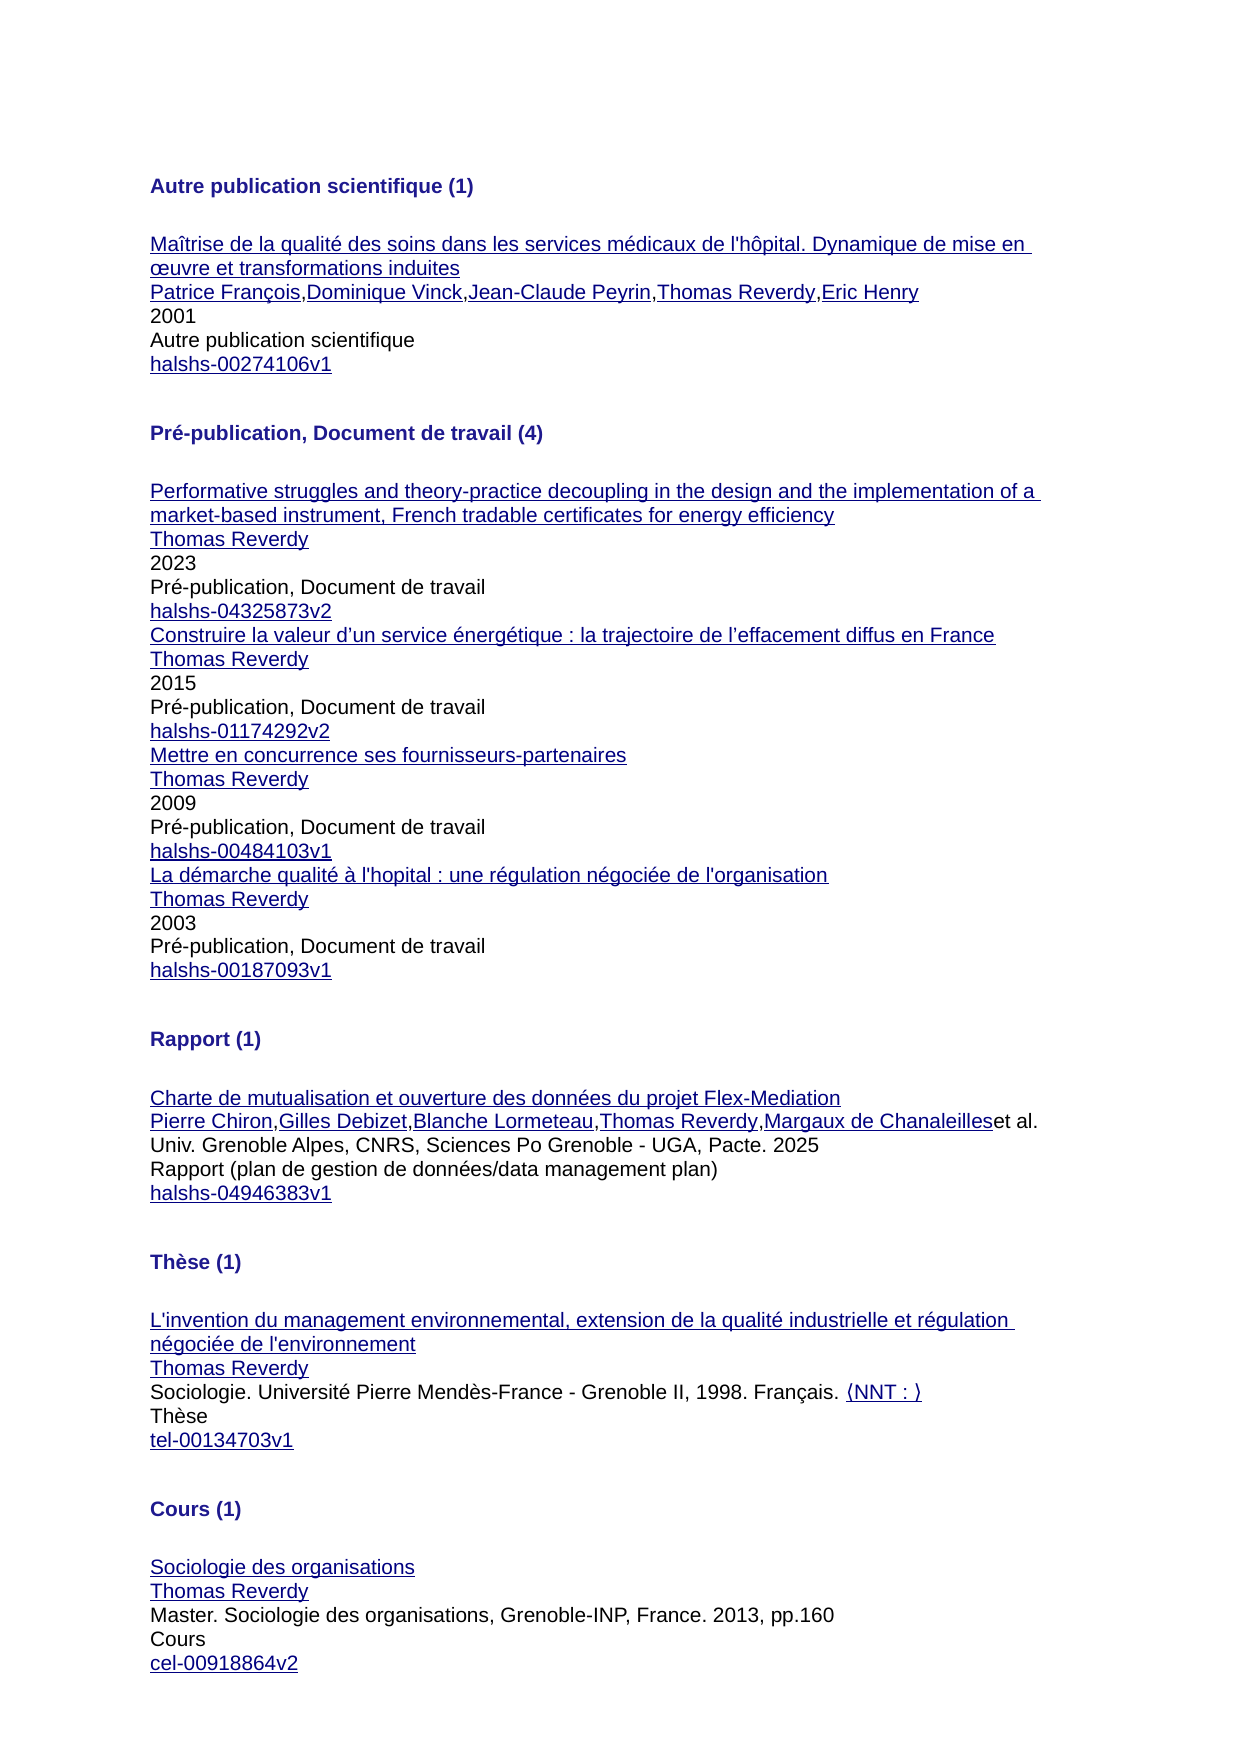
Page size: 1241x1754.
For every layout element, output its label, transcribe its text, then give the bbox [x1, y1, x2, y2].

table_header Sociologie des organisations Thomas Reverdy Master. Sociologie des organisations, Grenoble-INP, France. 2013, pp.160 Cours cel-00918864v2 [150, 1555, 1090, 1675]
table_header L'invention du management environnemental, extension de la qualité industrielle et régulation négociée de l'environnement Thomas Reverdy Sociologie. Université Pierre Mendès-France - Grenoble II, 1998. Français. ⟨NNT : ⟩ Thèse tel-00134703v1 [150, 1308, 1090, 1452]
table_cell Mettre en concurrence ses fournisseurs-partenaires Thomas Reverdy 2009 Pré-publication, Document de travail halshs-00484103v1 [150, 743, 1090, 862]
table_header Charte de mutualisation et ouverture des données du projet Flex-Mediation Pierre Chiron,Gilles Debizet,Blanche Lormeteau,Thomas Reverdy,Margaux de Chanaleilleset al. Univ. Grenoble Alpes, CNRS, Sciences Po Grenoble - UGA, Pacte. 2025 Rapport (plan de gestion de données/data management plan) halshs-04946383v1 [150, 1085, 1090, 1205]
subtitle Autre publication scientifique (1) [150, 174, 1090, 198]
subtitle Cours (1) [150, 1497, 1090, 1521]
table_cell Construire la valeur d’un service énergétique : la trajectoire de l’effacement diffus en France Thomas Reverdy 2015 Pré-publication, Document de travail halshs-01174292v2 [150, 623, 1090, 743]
subtitle Thèse (1) [150, 1250, 1090, 1274]
subtitle Pré-publication, Document de travail (4) [150, 421, 1090, 445]
subtitle Rapport (1) [150, 1027, 1090, 1051]
table_header Performative struggles and theory-practice decoupling in the design and the implementation of a market-based instrument, French tradable certificates for energy efficiency Thomas Reverdy 2023 Pré-publication, Document de travail halshs-04325873v2 [150, 479, 1090, 623]
table_cell La démarche qualité à l'hopital : une régulation négociée de l'organisation Thomas Reverdy 2003 Pré-publication, Document de travail halshs-00187093v1 [150, 863, 1090, 982]
table_header Maîtrise de la qualité des soins dans les services médicaux de l'hôpital. Dynamique de mise en œuvre et transformations induites Patrice François,Dominique Vinck,Jean-Claude Peyrin,Thomas Reverdy,Eric Henry 2001 Autre publication scientifique halshs-00274106v1 [150, 232, 1090, 376]
